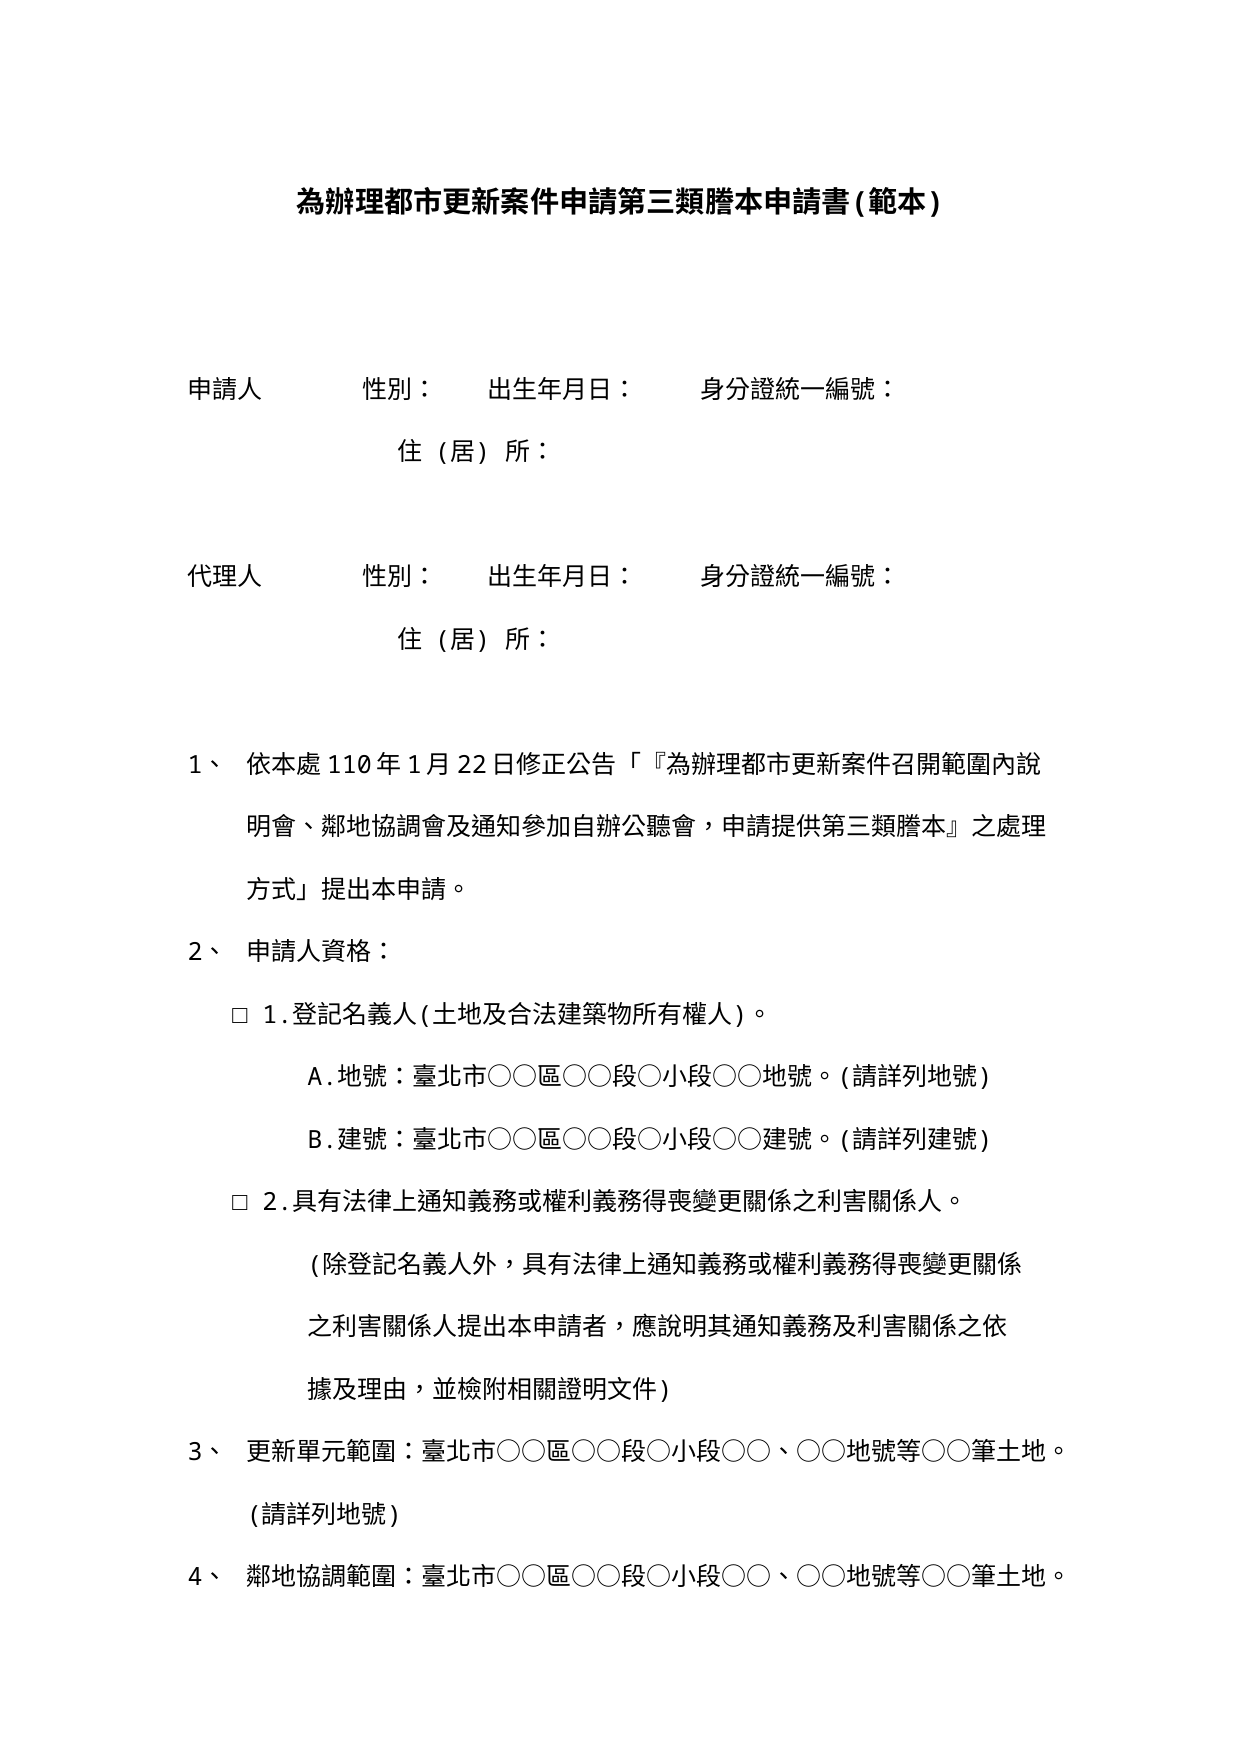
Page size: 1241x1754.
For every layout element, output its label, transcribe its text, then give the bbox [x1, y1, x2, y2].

list 更新單元範圍：臺北市○○區○○段○小段○○、○○地號等○○筆土地。(請詳列地號) [187, 1408, 1053, 1533]
text 住 (居) 所： [187, 596, 1053, 658]
list 申請人資格： [187, 908, 1053, 971]
text (除登記名義人外，具有法律上通知義務或權利義務得喪變更關係 [232, 1221, 1053, 1283]
list 依本處110年1月22日修正公告「『為辦理都市更新案件召開範圍內說明會、鄰地協調會及通知參加自辦公聽會，申請提供第三類謄本』之處理方式」提出本申請。 [187, 721, 1053, 908]
text 住 (居) 所： [187, 408, 1053, 471]
text 代理人 性別： 出生年月日： 身分證統一編號： [187, 533, 1053, 596]
text 據及理由，並檢附相關證明文件) [232, 1346, 1053, 1408]
text □ 1.登記名義人(土地及合法建築物所有權人)。 [232, 971, 1053, 1033]
text 為辦理都市更新案件申請第三類謄本申請書(範本) [187, 158, 1053, 221]
text □ 2.具有法律上通知義務或權利義務得喪變更關係之利害關係人。 [232, 1158, 1053, 1221]
text A.地號：臺北市○○區○○段○小段○○地號。(請詳列地號) [232, 1033, 1053, 1096]
list 鄰地協調範圍：臺北市○○區○○段○小段○○、○○地號等○○筆土地。(請詳列地號) [187, 1533, 1053, 1596]
text 之利害關係人提出本申請者，應說明其通知義務及利害關係之依 [232, 1283, 1053, 1346]
text 申請人 性別： 出生年月日： 身分證統一編號： [187, 346, 1053, 408]
text B.建號：臺北市○○區○○段○小段○○建號。(請詳列建號) [232, 1096, 1053, 1158]
